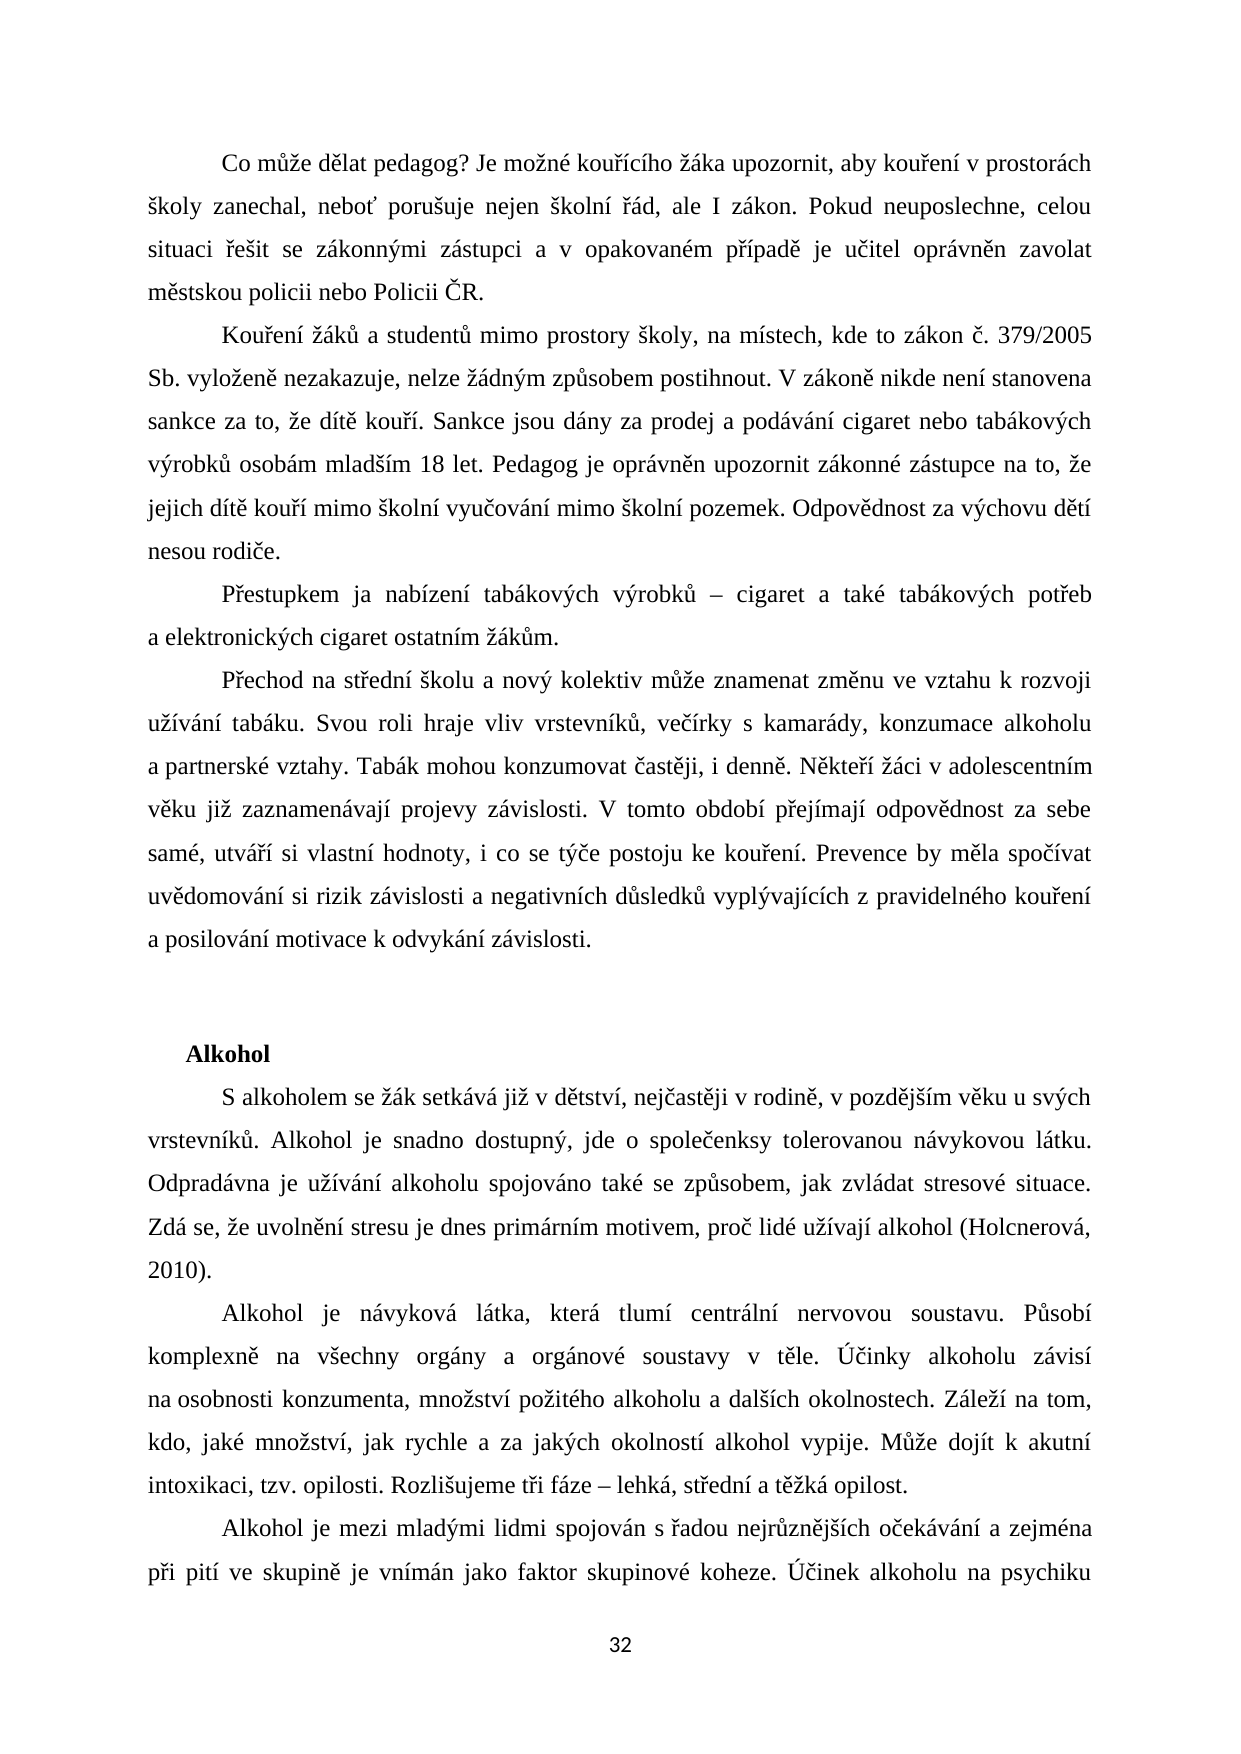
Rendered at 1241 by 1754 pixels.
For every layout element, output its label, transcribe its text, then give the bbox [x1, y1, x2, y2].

text Alkohol je návyková látka, která tlumí centrální nervovou soustavu. Působí komplexně na všechny orgány a orgánové soustavy v těle. Účinky alkoholu závisí na osobnosti konzumenta, množství požitého alkoholu a dalších okolnostech. Záleží na tom, kdo, jaké množství, jak rychle a za jakých okolností alkohol vypije. Může dojít k akutní intoxikaci, tzv. opilosti. Rozlišujeme tři fáze – lehká, střední a těžká opilost. [148, 1298, 1093, 1499]
text S alkoholem se žák setkává již v dětství, nejčastěji v rodině, v pozdějším věku u svých vrstevníků. Alkohol je snadno dostupný, jde o společenksy tolerovanou návykovou látku. Odpradávna je užívání alkoholu spojováno také se způsobem, jak zvládat stresové situace. Zdá se, že uvolnění stresu je dnes primárním motivem, proč lidé užívají alkohol (Holcnerová, 2010). [148, 1082, 1093, 1283]
text Co může dělat pedagog? Je možné kouřícího žáka upozornit, aby kouření v prostorách školy zanechal, neboť porušuje nejen školní řád, ale I zákon. Pokud neuposlechne, celou situaci řešit se zákonnými zástupci a v opakovaném případě je učitel oprávněn zavolat městskou policii nebo Policii ČR. [148, 148, 1093, 306]
text Přechod na střední školu a nový kolektiv může znamenat změnu ve vztahu k rozvoji užívání tabáku. Svou roli hraje vliv vrstevníků, večírky s kamarády, konzumace alkoholu a partnerské vztahy. Tabák mohou konzumovat častěji, i denně. Někteří žáci v adolescentním věku již zaznamenávají projevy závislosti. V tomto období přejímají odpovědnost za sebe samé, utváří si vlastní hodnoty, i co se týče postoju ke kouření. Prevence by měla spočívat uvědomování si rizik závislosti a negativních důsledků vyplývajících z pravidelného kouření a posilování motivace k odvykání závislosti. [148, 665, 1093, 953]
text Kouření žáků a studentů mimo prostory školy, na místech, kde to zákon č. 379/2005 Sb. vyloženě nezakazuje, nelze žádným způsobem postihnout. V zákoně nikde není stanovena sankce za to, že dítě kouří. Sankce jsou dány za prodej a podávání cigaret nebo tabákových výrobků osobám mladším 18 let. Pedagog je oprávněn upozornit zákonné zástupce na to, že jejich dítě kouří mimo školní vyučování mimo školní pozemek. Odpovědnost za výchovu dětí nesou rodiče. [148, 320, 1093, 564]
text Alkohol [148, 1039, 1093, 1068]
text Přestupkem ja nabízení tabákových výrobků – cigaret a také tabákových potřeb a elektronických cigaret ostatním žákům. [148, 579, 1093, 651]
text Alkohol je mezi mladými lidmi spojován s řadou nejrůznějších očekávání a zejména při pití ve skupině je vnímán jako faktor skupinové koheze. Účinek alkoholu na psychiku [148, 1513, 1093, 1585]
